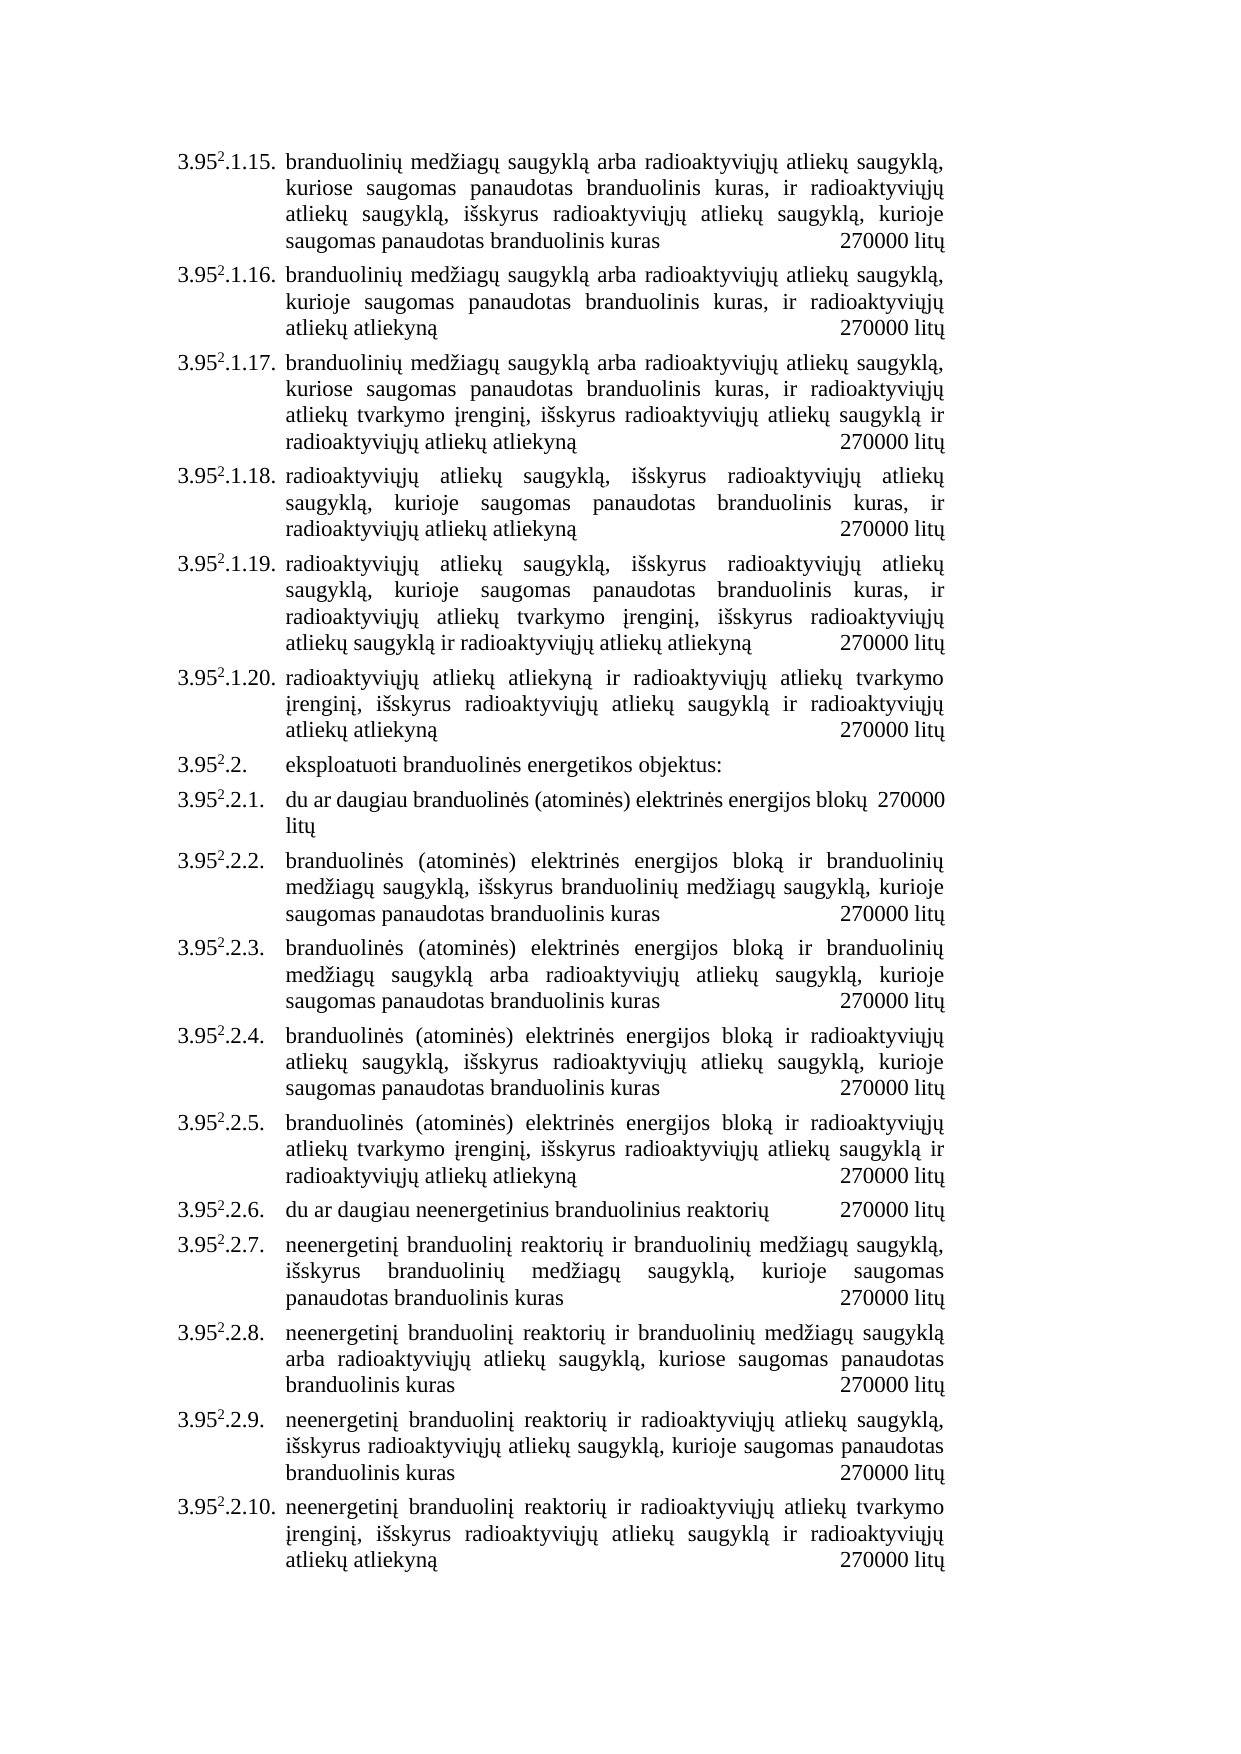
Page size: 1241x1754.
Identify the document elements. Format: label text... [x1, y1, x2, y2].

text 3.952.2.10. neenergetinį branduolinį reaktorių ir radioaktyviųjų atliekų tvarkymo įrenginį, išskyrus radioaktyviųjų atliekų saugyklą ir radioaktyviųjų atliekų atliekyną 270000 litų [177, 1493, 945, 1572]
text 3.952.1.20. radioaktyviųjų atliekų atliekyną ir radioaktyviųjų atliekų tvarkymo įrenginį, išskyrus radioaktyviųjų atliekų saugyklą ir radioaktyviųjų atliekų atliekyną 270000 litų [177, 664, 945, 743]
text 3.952.2.1. du ar daugiau branduolinės (atominės) elektrinės energijos blokų 270000 litų [177, 786, 945, 838]
text 3.952.2.2. branduolinės (atominės) elektrinės energijos bloką ir branduolinių medžiagų saugyklą, išskyrus branduolinių medžiagų saugyklą, kurioje saugomas panaudotas branduolinis kuras 270000 litų [177, 847, 945, 926]
text 3.952.2.4. branduolinės (atominės) elektrinės energijos bloką ir radioaktyviųjų atliekų saugyklą, išskyrus radioaktyviųjų atliekų saugyklą, kurioje saugomas panaudotas branduolinis kuras 270000 litų [177, 1022, 945, 1101]
text 3.952.2.8. neenergetinį branduolinį reaktorių ir branduolinių medžiagų saugyklą arba radioaktyviųjų atliekų saugyklą, kuriose saugomas panaudotas branduolinis kuras 270000 litų [177, 1318, 945, 1398]
text 3.952.2.9. neenergetinį branduolinį reaktorių ir radioaktyviųjų atliekų saugyklą, išskyrus radioaktyviųjų atliekų saugyklą, kurioje saugomas panaudotas branduolinis kuras 270000 litų [177, 1406, 945, 1485]
text 3.952.2.6. du ar daugiau neenergetinius branduolinius reaktorių 270000 litų [177, 1196, 945, 1223]
text 3.952.1.15. branduolinių medžiagų saugyklą arba radioaktyviųjų atliekų saugyklą, kuriose saugomas panaudotas branduolinis kuras, ir radioaktyviųjų atliekų saugyklą, išskyrus radioaktyviųjų atliekų saugyklą, kurioje saugomas panaudotas branduolinis kuras 270000 litų [177, 148, 945, 253]
text 3.952.1.17. branduolinių medžiagų saugyklą arba radioaktyviųjų atliekų saugyklą, kuriose saugomas panaudotas branduolinis kuras, ir radioaktyviųjų atliekų tvarkymo įrenginį, išskyrus radioaktyviųjų atliekų saugyklą ir radioaktyviųjų atliekų atliekyną 270000 litų [177, 349, 945, 454]
text 3.952.1.16. branduolinių medžiagų saugyklą arba radioaktyviųjų atliekų saugyklą, kurioje saugomas panaudotas branduolinis kuras, ir radioaktyviųjų atliekų atliekyną 270000 litų [177, 261, 945, 341]
text 3.952.1.18. radioaktyviųjų atliekų saugyklą, išskyrus radioaktyviųjų atliekų saugyklą, kurioje saugomas panaudotas branduolinis kuras, ir radioaktyviųjų atliekų atliekyną 270000 litų [177, 463, 945, 542]
text 3.952.2.5. branduolinės (atominės) elektrinės energijos bloką ir radioaktyviųjų atliekų tvarkymo įrenginį, išskyrus radioaktyviųjų atliekų saugyklą ir radioaktyviųjų atliekų atliekyną 270000 litų [177, 1109, 945, 1188]
text 3.952.2.7. neenergetinį branduolinį reaktorių ir branduolinių medžiagų saugyklą, išskyrus branduolinių medžiagų saugyklą, kurioje saugomas panaudotas branduolinis kuras 270000 litų [177, 1231, 945, 1310]
text 3.952.2. eksploatuoti branduolinės energetikos objektus: [177, 751, 945, 777]
text 3.952.1.19. radioaktyviųjų atliekų saugyklą, išskyrus radioaktyviųjų atliekų saugyklą, kurioje saugomas panaudotas branduolinis kuras, ir radioaktyviųjų atliekų tvarkymo įrenginį, išskyrus radioaktyviųjų atliekų saugyklą ir radioaktyviųjų atliekų atliekyną 270000 litų [177, 550, 945, 655]
text 3.952.2.3. branduolinės (atominės) elektrinės energijos bloką ir branduolinių medžiagų saugyklą arba radioaktyviųjų atliekų saugyklą, kurioje saugomas panaudotas branduolinis kuras 270000 litų [177, 934, 945, 1013]
